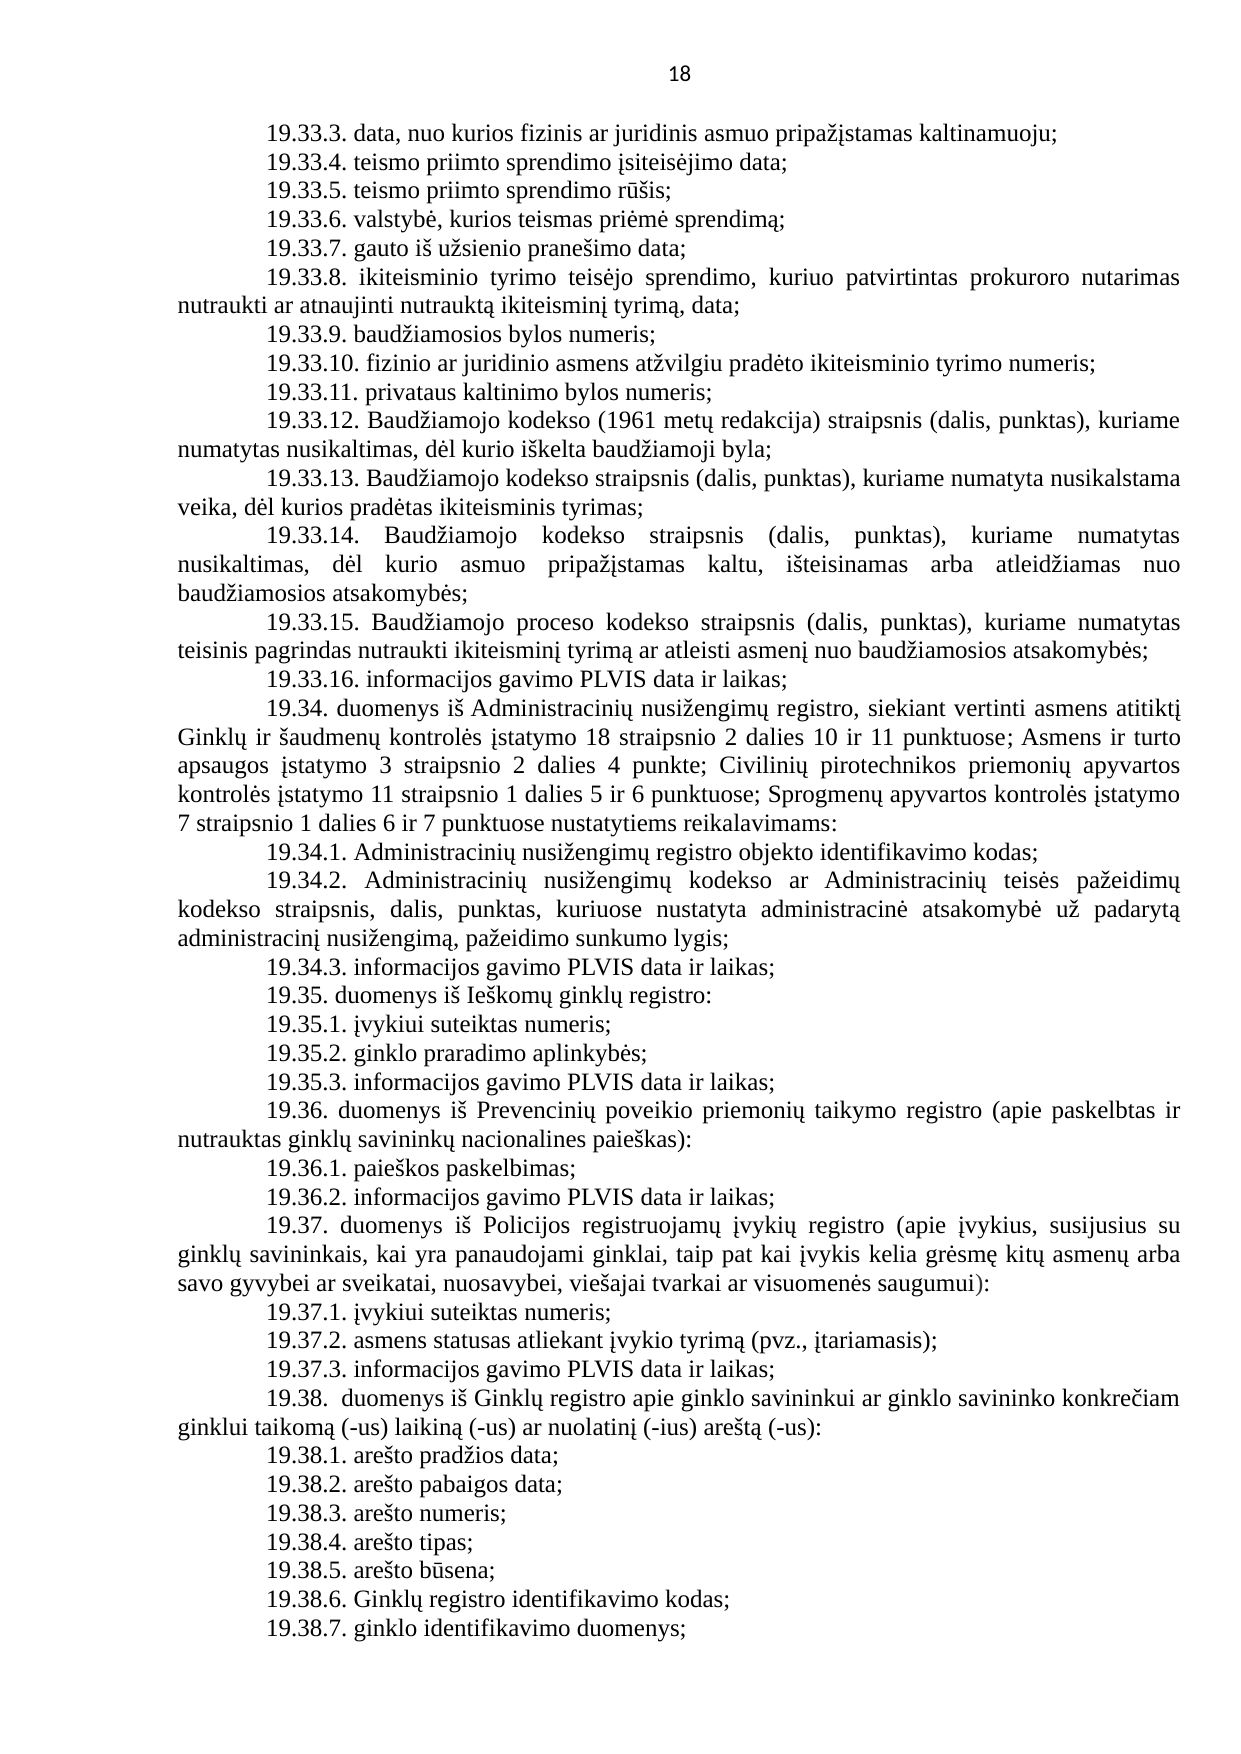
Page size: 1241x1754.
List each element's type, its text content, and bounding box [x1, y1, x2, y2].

text 19.33.12. Baudžiamojo kodekso (1961 metų redakcija) straipsnis (dalis, punktas), kuriame numatytas nusikaltimas, dėl kurio iškelta baudžiamoji byla; [177, 406, 1181, 463]
text 19.36.1. paieškos paskelbimas; [177, 1153, 1181, 1182]
text 19.38.3. arešto numeris; [177, 1498, 1181, 1527]
text 19.33.9. baudžiamosios bylos numeris; [177, 319, 1181, 348]
text 19.38. duomenys iš Ginklų registro apie ginklo savininkui ar ginklo savininko konkrečiam ginklui taikomą (-us) laikiną (-us) ar nuolatinį (-ius) areštą (-us): [177, 1383, 1181, 1441]
text 19.38.5. arešto būsena; [177, 1556, 1181, 1584]
text 19.38.2. arešto pabaigos data; [177, 1469, 1181, 1498]
text 19.33.16. informacijos gavimo PLVIS data ir laikas; [177, 664, 1181, 693]
text 19.33.11. privataus kaltinimo bylos numeris; [177, 377, 1181, 406]
text 19.33.4. teismo priimto sprendimo įsiteisėjimo data; [177, 147, 1181, 176]
text 19.37.3. informacijos gavimo PLVIS data ir laikas; [177, 1354, 1181, 1383]
text 19.36.2. informacijos gavimo PLVIS data ir laikas; [177, 1182, 1181, 1211]
text 19.33.10. fizinio ar juridinio asmens atžvilgiu pradėto ikiteisminio tyrimo numeris; [177, 348, 1181, 377]
text 19.38.4. arešto tipas; [177, 1527, 1181, 1556]
text 19.34.2. Administracinių nusižengimų kodekso ar Administracinių teisės pažeidimų kodekso straipsnis, dalis, punktas, kuriuose nustatyta administracinė atsakomybė už padarytą administracinį nusižengimą, pažeidimo sunkumo lygis; [177, 866, 1181, 952]
text 19.33.3. data, nuo kurios fizinis ar juridinis asmuo pripažįstamas kaltinamuoju; [177, 118, 1181, 147]
text 19.35.2. ginklo praradimo aplinkybės; [177, 1038, 1181, 1067]
text 19.35.3. informacijos gavimo PLVIS data ir laikas; [177, 1067, 1181, 1096]
text 19.33.6. valstybė, kurios teismas priėmė sprendimą; [177, 204, 1181, 233]
text 19.33.8. ikiteisminio tyrimo teisėjo sprendimo, kuriuo patvirtintas prokuroro nutarimas nutraukti ar atnaujinti nutrauktą ikiteisminį tyrimą, data; [177, 262, 1181, 319]
text 19.33.14. Baudžiamojo kodekso straipsnis (dalis, punktas), kuriame numatytas nusikaltimas, dėl kurio asmuo pripažįstamas kaltu, išteisinamas arba atleidžiamas nuo baudžiamosios atsakomybės; [177, 521, 1181, 607]
text 19.37.1. įvykiui suteiktas numeris; [177, 1297, 1181, 1326]
text 19.36. duomenys iš Prevencinių poveikio priemonių taikymo registro (apie paskelbtas ir nutrauktas ginklų savininkų nacionalines paieškas): [177, 1096, 1181, 1153]
text 19.37. duomenys iš Policijos registruojamų įvykių registro (apie įvykius, susijusius su ginklų savininkais, kai yra panaudojami ginklai, taip pat kai įvykis kelia grėsmę kitų asmenų arba savo gyvybei ar sveikatai, nuosavybei, viešajai tvarkai ar visuomenės saugumui): [177, 1211, 1181, 1297]
text 19.34.1. Administracinių nusižengimų registro objekto identifikavimo kodas; [177, 837, 1181, 866]
text 19.35.1. įvykiui suteiktas numeris; [177, 1009, 1181, 1038]
text 19.35. duomenys iš Ieškomų ginklų registro: [177, 981, 1181, 1009]
text 19.34.3. informacijos gavimo PLVIS data ir laikas; [177, 952, 1181, 981]
text 19.33.13. Baudžiamojo kodekso straipsnis (dalis, punktas), kuriame numatyta nusikalstama veika, dėl kurios pradėtas ikiteisminis tyrimas; [177, 463, 1181, 521]
text 19.34. duomenys iš Administracinių nusižengimų registro, siekiant vertinti asmens atitiktį Ginklų ir šaudmenų kontrolės įstatymo 18 straipsnio 2 dalies 10 ir 11 punktuose; Asmens ir turto apsaugos įstatymo 3 straipsnio 2 dalies 4 punkte; Civilinių pirotechnikos priemonių apyvartos kontrolės įstatymo 11 straipsnio 1 dalies 5 ir 6 punktuose; Sprogmenų apyvartos kontrolės įstatymo 7 straipsnio 1 dalies 6 ir 7 punktuose nustatytiems reikalavimams: [177, 693, 1181, 837]
text 19.33.5. teismo priimto sprendimo rūšis; [177, 176, 1181, 204]
text 19.38.6. Ginklų registro identifikavimo kodas; [177, 1584, 1181, 1613]
text 19.38.7. ginklo identifikavimo duomenys; [177, 1613, 1181, 1642]
text 19.37.2. asmens statusas atliekant įvykio tyrimą (pvz., įtariamasis); [177, 1326, 1181, 1354]
text 19.33.15. Baudžiamojo proceso kodekso straipsnis (dalis, punktas), kuriame numatytas teisinis pagrindas nutraukti ikiteisminį tyrimą ar atleisti asmenį nuo baudžiamosios atsakomybės; [177, 607, 1181, 664]
text 19.38.1. arešto pradžios data; [177, 1441, 1181, 1469]
text 19.33.7. gauto iš užsienio pranešimo data; [177, 233, 1181, 262]
